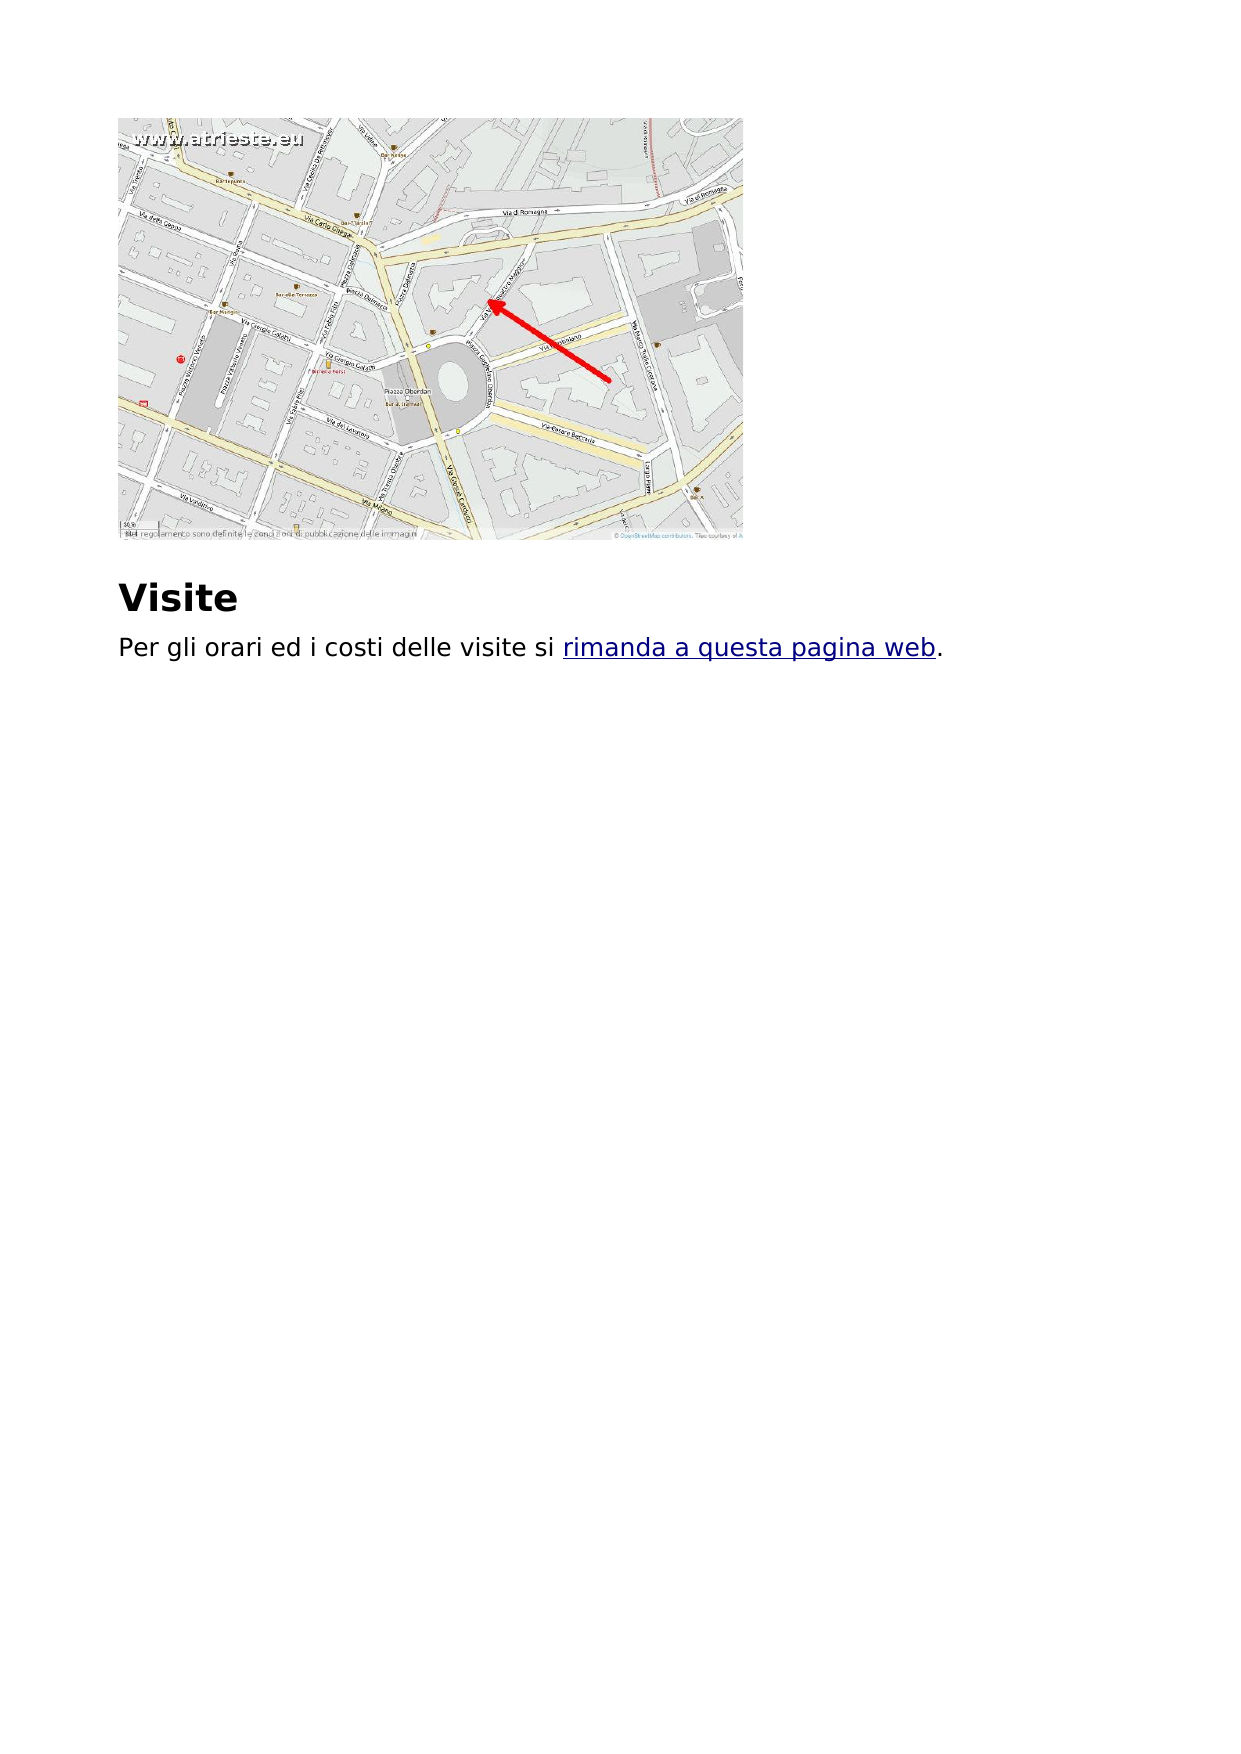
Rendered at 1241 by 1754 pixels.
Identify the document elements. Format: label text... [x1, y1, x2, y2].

text Per gli orari ed i costi delle visite si rimanda a questa pagina web. [118, 633, 1122, 662]
picture [118, 118, 744, 540]
subtitle Visite [118, 577, 1122, 620]
